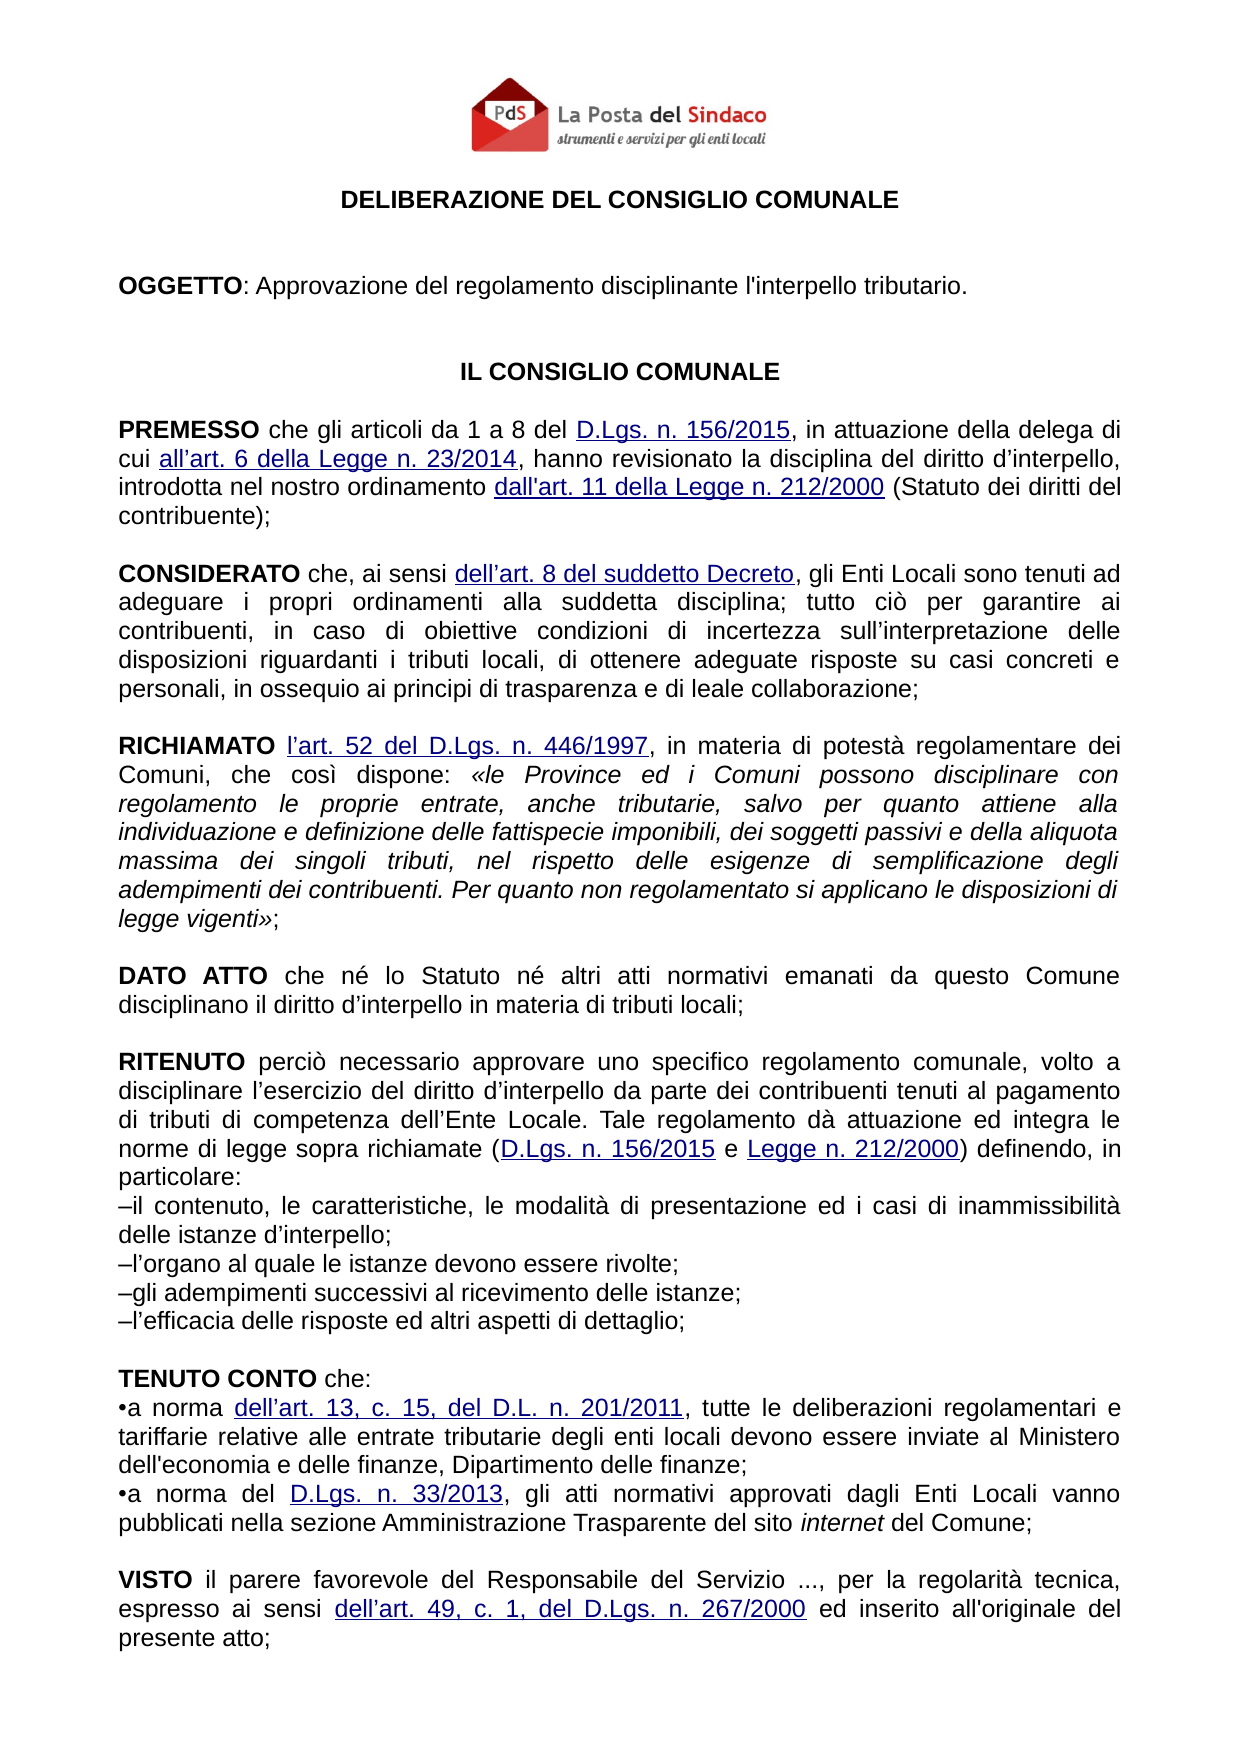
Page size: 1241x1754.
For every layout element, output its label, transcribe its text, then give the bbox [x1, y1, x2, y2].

text OGGETTO: Approvazione del regolamento disciplinante l'interpello tributario. [118, 271, 1122, 300]
list l’efficacia delle risposte ed altri aspetti di dettaglio; [118, 1306, 1122, 1335]
text RITENUTO perciò necessario approvare uno specifico regolamento comunale, volto a disciplinare l’esercizio del diritto d’interpello da parte dei contribuenti tenuti al pagamento di tributi di competenza dell’Ente Locale. Tale regolamento dà attuazione ed integra le norme di legge sopra richiamate (D.Lgs. n. 156/2015 e Legge n. 212/2000) definendo, in particolare: [118, 1047, 1122, 1191]
text VISTO il parere favorevole del Responsabile del Servizio ..., per la regolarità tecnica, espresso ai sensi dell’art. 49, c. 1, del D.Lgs. n. 267/2000 ed inserito all'originale del presente atto; [118, 1565, 1122, 1652]
text PREMESSO che gli articoli da 1 a 8 del D.Lgs. n. 156/2015, in attuazione della delega di cui all’art. 6 della Legge n. 23/2014, hanno revisionato la disciplina del diritto d’interpello, introdotta nel nostro ordinamento dall'art. 11 della Legge n. 212/2000 (Statuto dei diritti del contribuente); [118, 415, 1122, 530]
list l’organo al quale le istanze devono essere rivolte; [118, 1249, 1122, 1277]
text CONSIDERATO che, ai sensi dell’art. 8 del suddetto Decreto, gli Enti Locali sono tenuti ad adeguare i propri ordinamenti alla suddetta disciplina; tutto ciò per garantire ai contribuenti, in caso di obiettive condizioni di incertezza sull’interpretazione delle disposizioni riguardanti i tributi locali, di ottenere adeguate risposte su casi concreti e personali, in ossequio ai principi di trasparenza e di leale collaborazione; [118, 558, 1122, 702]
text TENUTO CONTO che: [118, 1364, 1122, 1393]
list a norma del D.Lgs. n. 33/2013, gli atti normativi approvati dagli Enti Locali vanno pubblicati nella sezione Amministrazione Trasparente del sito internet del Comune; [118, 1479, 1122, 1537]
text DELIBERAZIONE DEL CONSIGLIO COMUNALE [118, 185, 1122, 213]
text DATO ATTO che né lo Statuto né altri atti normativi emanati da questo Comune disciplinano il diritto d’interpello in materia di tributi locali; [118, 961, 1122, 1018]
list a norma dell’art. 13, c. 15, del D.L. n. 201/2011, tutte le deliberazioni regolamentari e tariffarie relative alle entrate tributarie degli enti locali devono essere inviate al Ministero dell'economia e delle finanze, Dipartimento delle finanze; [118, 1393, 1122, 1479]
list gli adempimenti successivi al ricevimento delle istanze; [118, 1277, 1122, 1306]
list il contenuto, le caratteristiche, le modalità di presentazione ed i casi di inammissibilità delle istanze d’interpello; [118, 1191, 1122, 1249]
text IL CONSIGLIO COMUNALE [118, 357, 1122, 386]
text RICHIAMATO l’art. 52 del D.Lgs. n. 446/1997, in materia di potestà regolamentare dei Comuni, che così dispone: «le Province ed i Comuni possono disciplinare con regolamento le proprie entrate, anche tributarie, salvo per quanto attiene alla individuazione e definizione delle fattispecie imponibili, dei soggetti passivi e della aliquota massima dei singoli tributi, nel rispetto delle esigenze di semplificazione degli adempimenti dei contribuenti. Per quanto non regolamentato si applicano le disposizioni di legge vigenti»; [118, 731, 1122, 932]
